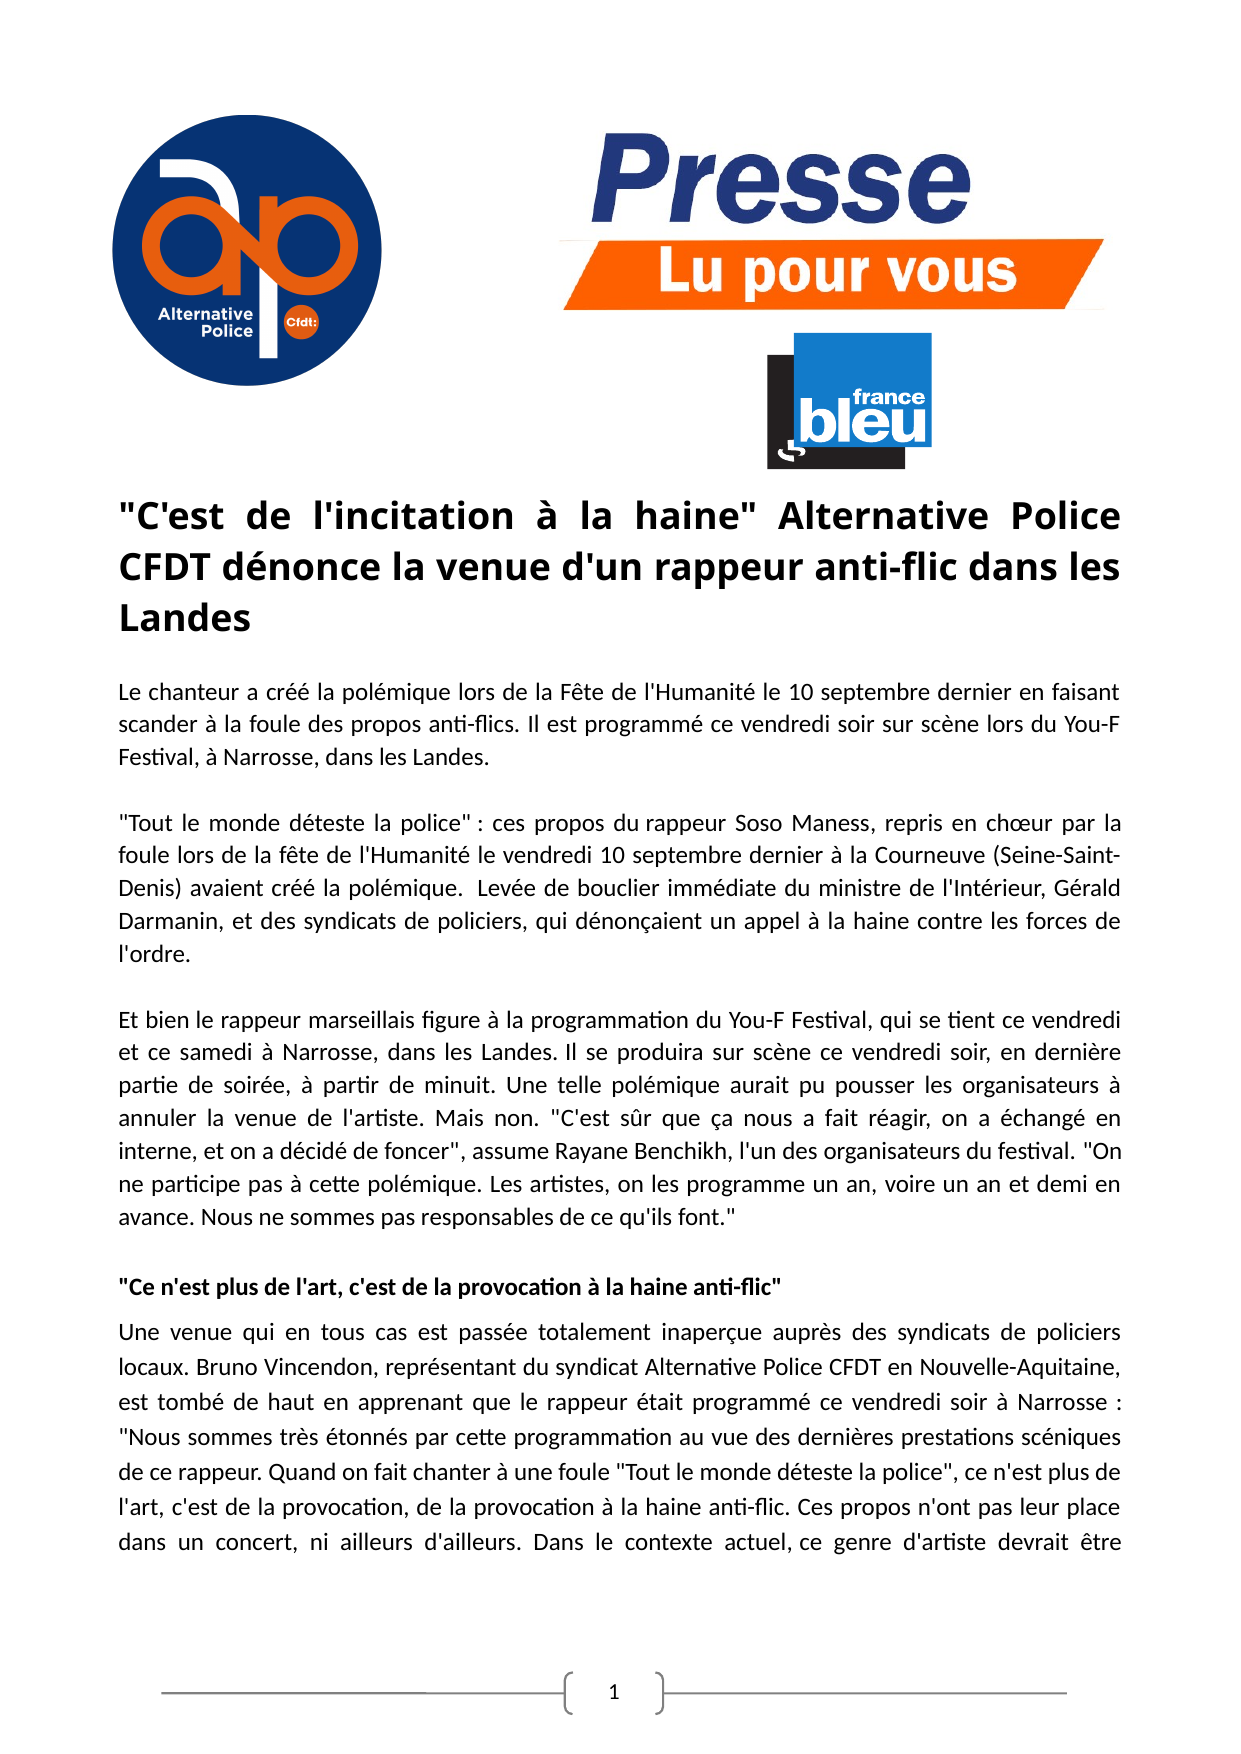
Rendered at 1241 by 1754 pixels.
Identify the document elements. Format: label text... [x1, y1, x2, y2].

picture [545, 118, 1113, 318]
subtitle "C'est de l'incitation à la haine" Alternative Police CFDT dénonce la venue d'un rappeur anti-flic dans les Landes [118, 490, 1122, 643]
text Une venue qui en tous cas est passée totalement inaperçue auprès des syndicats de policiers locaux. Bruno Vincendon, représentant du syndicat Alternative Police CFDT en Nouvelle-Aquitaine, est tombé de haut en apprenant que le rappeur était programmé ce vendredi soir à Narrosse : "Nous sommes très étonnés par cette programmation au vue des dernières prestations scéniques de ce rappeur. Quand on fait chanter à une foule "Tout le monde déteste la police", ce n'est plus de l'art, c'est de la provocation, de la provocation à la haine anti-flic. Ces propos n'ont pas leur place dans un concert, ni ailleurs d'ailleurs. Dans le contexte actuel, ce genre d'artiste devrait être [118, 1316, 1122, 1557]
text Et bien le rappeur marseillais figure à la programmation du You-F Festival, qui se tient ce vendredi et ce samedi à Narrosse, dans les Landes. Il se produira sur scène ce vendredi soir, en dernière partie de soirée, à partir de minuit. Une telle polémique aurait pu pousser les organisateurs à annuler la venue de l'artiste. Mais non. "C'est sûr que ça nous a fait réagir, on a échangé en interne, et on a décidé de foncer", assume Rayane Benchikh, l'un des organisateurs du festival. "On ne participe pas à cette polémique. Les artistes, on les programme un an, voire un an et demi en avance. Nous ne sommes pas responsables de ce qu'ils font." [118, 1001, 1122, 1231]
text "Tout le monde déteste la police" : ces propos du rappeur Soso Maness, repris en chœur par la foule lors de la fête de l'Humanité le vendredi 10 septembre dernier à la Courneuve (Seine-Saint-Denis) avaient créé la polémique. Levée de bouclier immédiate du ministre de l'Intérieur, Gérald Darmanin, et des syndicats de policiers, qui dénonçaient un appel à la haine contre les forces de l'ordre. [118, 804, 1122, 969]
picture [111, 115, 382, 386]
text Le chanteur a créé la polémique lors de la Fête de l'Humanité le 10 septembre dernier en faisant scander à la foule des propos anti-flics. Il est programmé ce vendredi soir sur scène lors du You-F Festival, à Narrosse, dans les Landes. [118, 673, 1122, 772]
subtitle "Ce n'est plus de l'art, c'est de la provocation à la haine anti-flic" [118, 1264, 1122, 1301]
